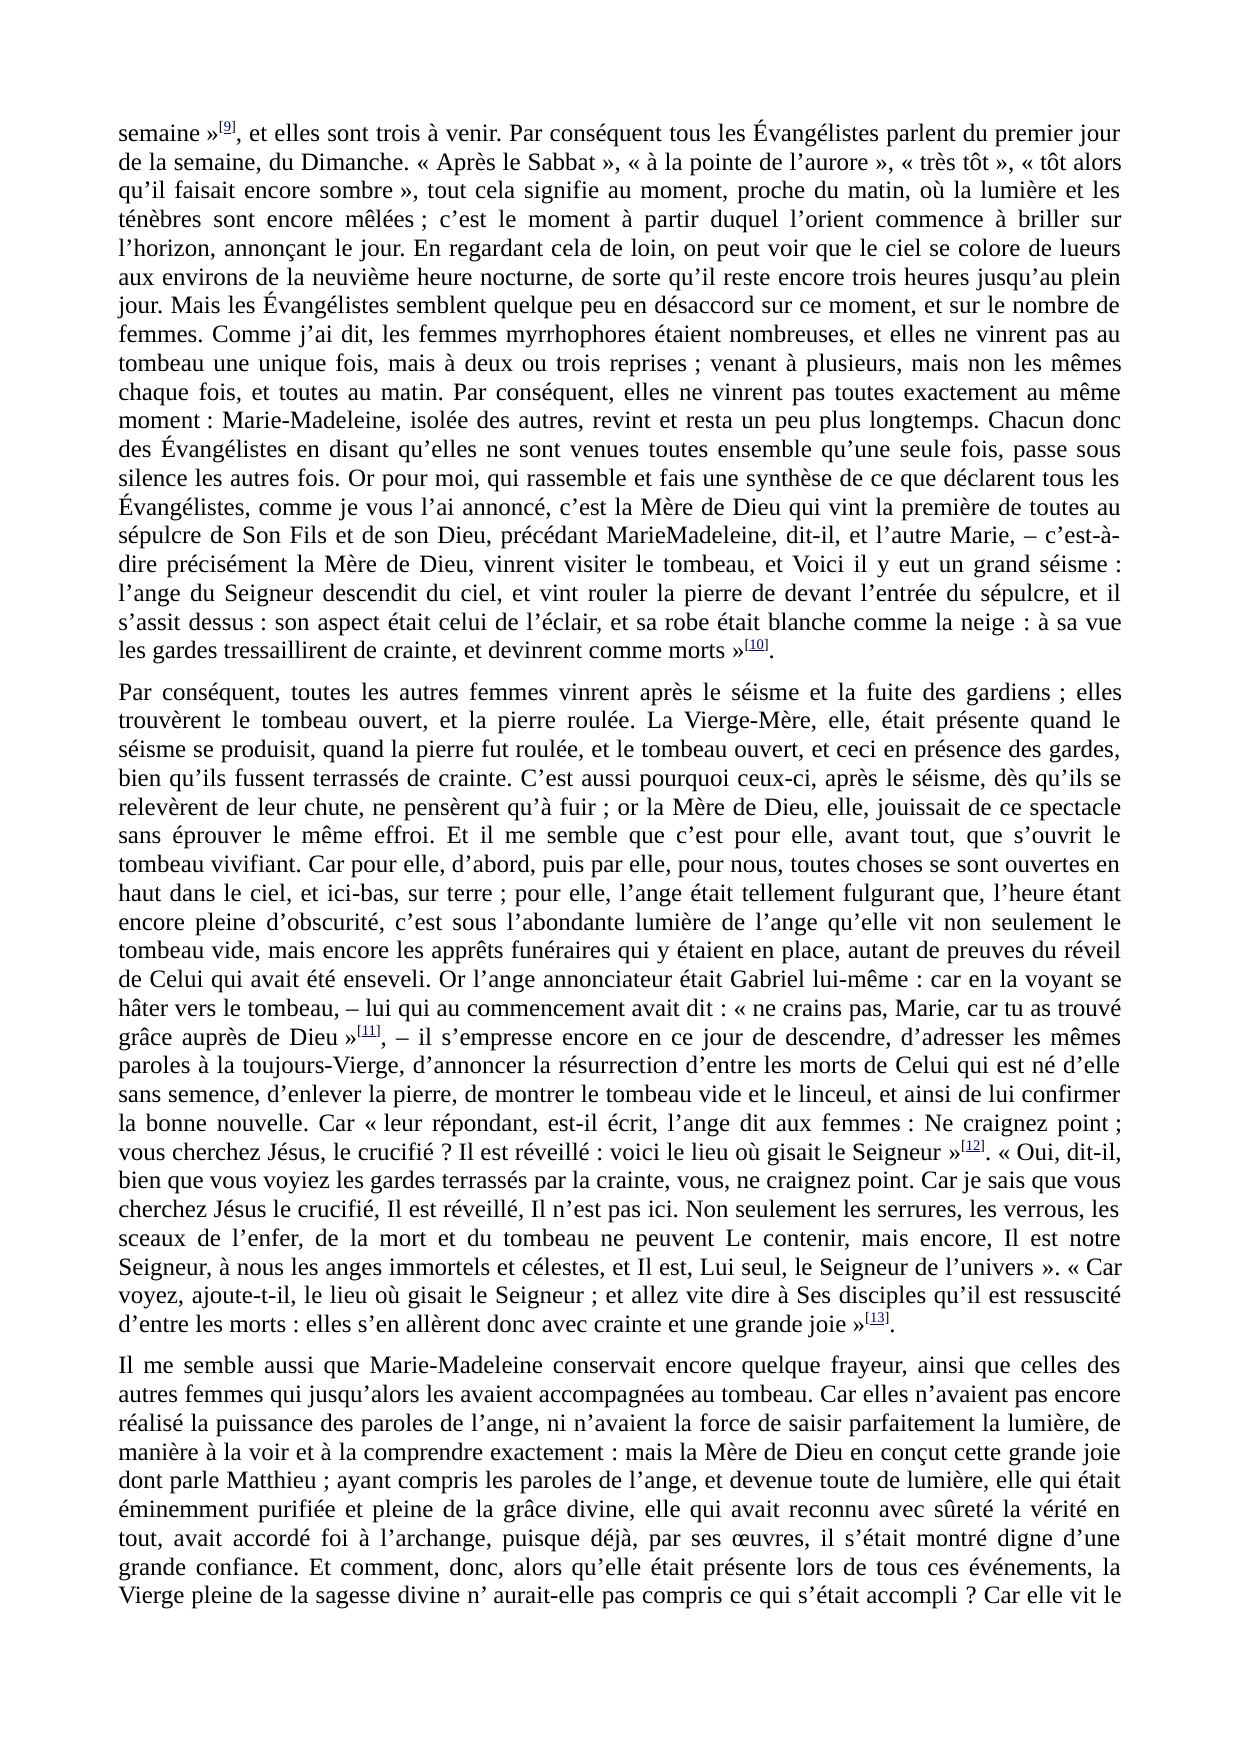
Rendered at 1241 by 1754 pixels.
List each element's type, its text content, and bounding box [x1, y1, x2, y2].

text Par conséquent, toutes les autres femmes vinrent après le séisme et la fuite des gardiens ; elles trouvèrent le tombeau ouvert, et la pierre roulée. La Vierge-Mère, elle, était présente quand le séisme se produisit, quand la pierre fut roulée, et le tombeau ouvert, et ceci en présence des gardes, bien qu’ils fussent terrassés de crainte. C’est aussi pourquoi ceux-ci, après le séisme, dès qu’ils se relevèrent de leur chute, ne pensèrent qu’à fuir ; or la Mère de Dieu, elle, jouissait de ce spectacle sans éprouver le même effroi. Et il me semble que c’est pour elle, avant tout, que s’ouvrit le tombeau vivifiant. Car pour elle, d’abord, puis par elle, pour nous, toutes choses se sont ouvertes en haut dans le ciel, et ici-bas, sur terre ; pour elle, l’ange était tellement fulgurant que, l’heure étant encore pleine d’obscurité, c’est sous l’abondante lumière de l’ange qu’elle vit non seulement le tombeau vide, mais encore les apprêts funéraires qui y étaient en place, autant de preuves du réveil de Celui qui avait été enseveli. Or l’ange annonciateur était Gabriel lui-même : car en la voyant se hâter vers le tombeau, – lui qui au commencement avait dit : « ne crains pas, Marie, car tu as trouvé grâce auprès de Dieu »[11], – il s’empresse encore en ce jour de descendre, d’adresser les mêmes paroles à la toujours-Vierge, d’annoncer la résurrection d’entre les morts de Celui qui est né d’elle sans semence, d’enlever la pierre, de montrer le tombeau vide et le linceul, et ainsi de lui confirmer la bonne nouvelle. Car « leur répondant, est-il écrit, l’ange dit aux femmes : Ne craignez point ; vous cherchez Jésus, le crucifié ? Il est réveillé : voici le lieu où gisait le Seigneur »[12]. « Oui, dit-il, bien que vous voyiez les gardes terrassés par la crainte, vous, ne craignez point. Car je sais que vous cherchez Jésus le crucifié, Il est réveillé, Il n’est pas ici. Non seulement les serrures, les verrous, les sceaux de l’enfer, de la mort et du tombeau ne peuvent Le contenir, mais encore, Il est notre Seigneur, à nous les anges immortels et célestes, et Il est, Lui seul, le Seigneur de l’univers ». « Car voyez, ajoute-t-il, le lieu où gisait le Seigneur ; et allez vite dire à Ses disciples qu’il est ressuscité d’entre les morts : elles s’en allèrent donc avec crainte et une grande joie »[13]. [118, 677, 1122, 1338]
text Il me semble aussi que Marie-Madeleine conservait encore quelque frayeur, ainsi que celles des autres femmes qui jusqu’alors les avaient accompagnées au tombeau. Car elles n’avaient pas encore réalisé la puissance des paroles de l’ange, ni n’avaient la force de saisir parfaitement la lumière, de manière à la voir et à la comprendre exactement : mais la Mère de Dieu en conçut cette grande joie dont parle Matthieu ; ayant compris les paroles de l’ange, et devenue toute de lumière, elle qui était éminemment purifiée et pleine de la grâce divine, elle qui avait reconnu avec sûreté la vérité en tout, avait accordé foi à l’archange, puisque déjà, par ses œuvres, il s’était montré digne d’une grande confiance. Et comment, donc, alors qu’elle était présente lors de tous ces événements, la Vierge pleine de la sagesse divine n’ aurait-elle pas compris ce qui s’était accompli ? Car elle vit le [118, 1351, 1122, 1609]
text semaine »[9], et elles sont trois à venir. Par conséquent tous les Évangélistes parlent du premier jour de la semaine, du Dimanche. « Après le Sabbat », « à la pointe de l’aurore », « très tôt », « tôt alors qu’il faisait encore sombre », tout cela signifie au moment, proche du matin, où la lumière et les ténèbres sont encore mêlées ; c’est le moment à partir duquel l’orient commence à briller sur l’horizon, annonçant le jour. En regardant cela de loin, on peut voir que le ciel se colore de lueurs aux environs de la neuvième heure nocturne, de sorte qu’il reste encore trois heures jusqu’au plein jour. Mais les Évangélistes semblent quelque peu en désaccord sur ce moment, et sur le nombre de femmes. Comme j’ai dit, les femmes myrrhophores étaient nombreuses, et elles ne vinrent pas au tombeau une unique fois, mais à deux ou trois reprises ; venant à plusieurs, mais non les mêmes chaque fois, et toutes au matin. Par conséquent, elles ne vinrent pas toutes exactement au même moment : Marie-Madeleine, isolée des autres, revint et resta un peu plus longtemps. Chacun donc des Évangélistes en disant qu’elles ne sont venues toutes ensemble qu’une seule fois, passe sous silence les autres fois. Or pour moi, qui rassemble et fais une synthèse de ce que déclarent tous les Évangélistes, comme je vous l’ai annoncé, c’est la Mère de Dieu qui vint la première de toutes au sépulcre de Son Fils et de son Dieu, précédant MarieMadeleine, dit-il, et l’autre Marie, – c’est-à-dire précisément la Mère de Dieu, vinrent visiter le tombeau, et Voici il y eut un grand séisme : l’ange du Seigneur descendit du ciel, et vint rouler la pierre de devant l’entrée du sépulcre, et il s’assit dessus : son aspect était celui de l’éclair, et sa robe était blanche comme la neige : à sa vue les gardes tressaillirent de crainte, et devinrent comme morts »[10]. [118, 118, 1122, 664]
